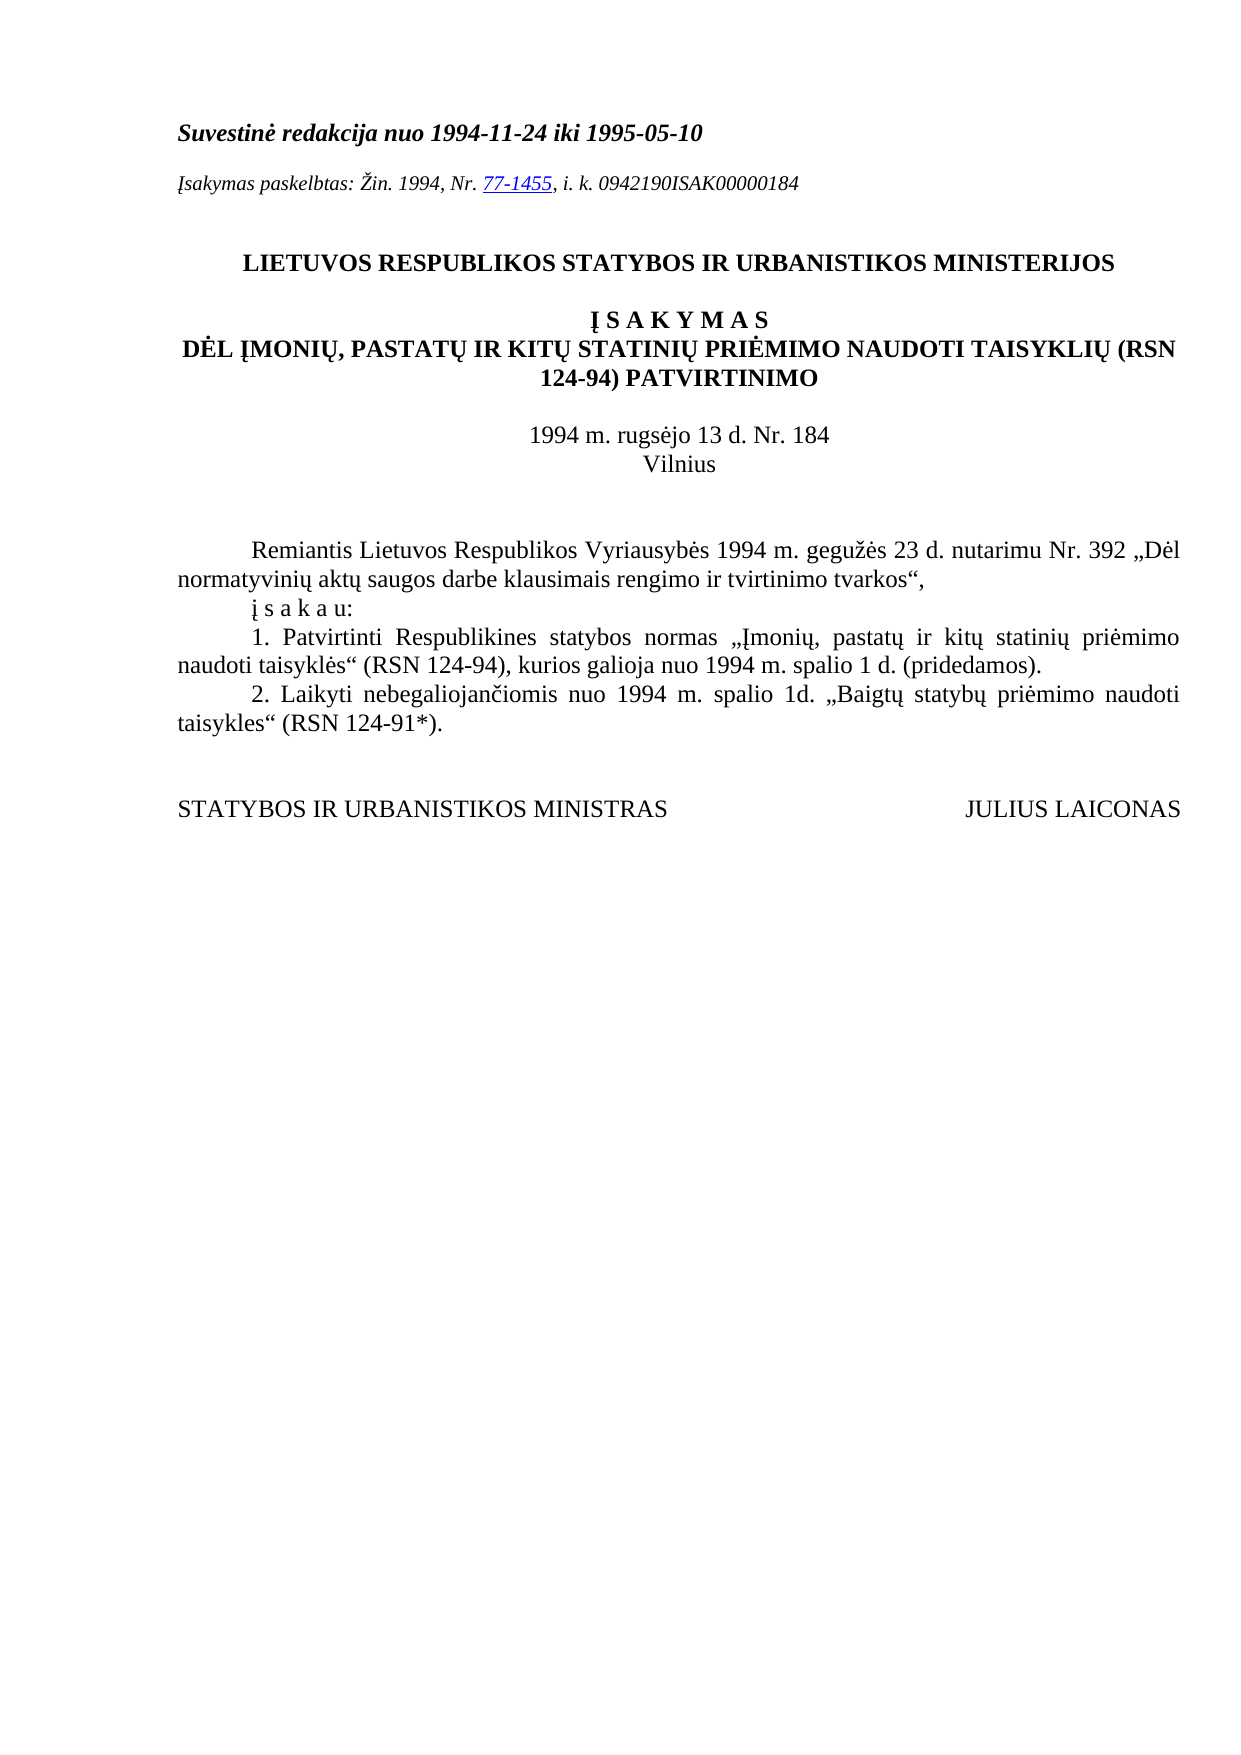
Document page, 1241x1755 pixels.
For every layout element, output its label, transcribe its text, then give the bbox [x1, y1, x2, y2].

text Įsakymas paskelbtas: Žin. 1994, Nr. 77-1455, i. k. 0942190ISAK00000184 [177, 171, 1181, 195]
text 1994 m. rugsėjo 13 d. Nr. 184 [177, 420, 1181, 449]
text Remiantis Lietuvos Respublikos Vyriausybės 1994 m. gegužės 23 d. nutarimu Nr. 392 „Dėl normatyvinių aktų saugos darbe klausimais rengimo ir tvirtinimo tvarkos“, [177, 535, 1181, 593]
text Į S A K Y M A S [177, 305, 1181, 334]
text Vilnius [177, 449, 1181, 478]
text 2. Laikyti nebegaliojančiomis nuo 1994 m. spalio 1d. „Baigtų statybų priėmimo naudoti taisykles“ (RSN 124-91*). [177, 679, 1181, 737]
text įsakau: [177, 593, 1181, 622]
text 1. Patvirtinti Respublikines statybos normas „Įmonių, pastatų ir kitų statinių priėmimo naudoti taisyklės“ (RSN 124-94), kurios galioja nuo 1994 m. spalio 1 d. (pridedamos). [177, 622, 1181, 679]
text LIETUVOS RESPUBLIKOS STATYBOS IR URBANISTIKOS MINISTERIJOS [177, 248, 1181, 277]
text Suvestinė redakcija nuo 1994-11-24 iki 1995-05-10 [177, 118, 1181, 147]
text STATYBOS IR URBANISTIKOS MINISTRAS JULIUS LAICONAS [177, 794, 1181, 823]
text DĖL ĮMONIŲ, PASTATŲ IR KITŲ STATINIŲ PRIĖMIMO NAUDOTI TAISYKLIŲ (RSN 124-94) PATVIRTINIMO [177, 334, 1181, 392]
